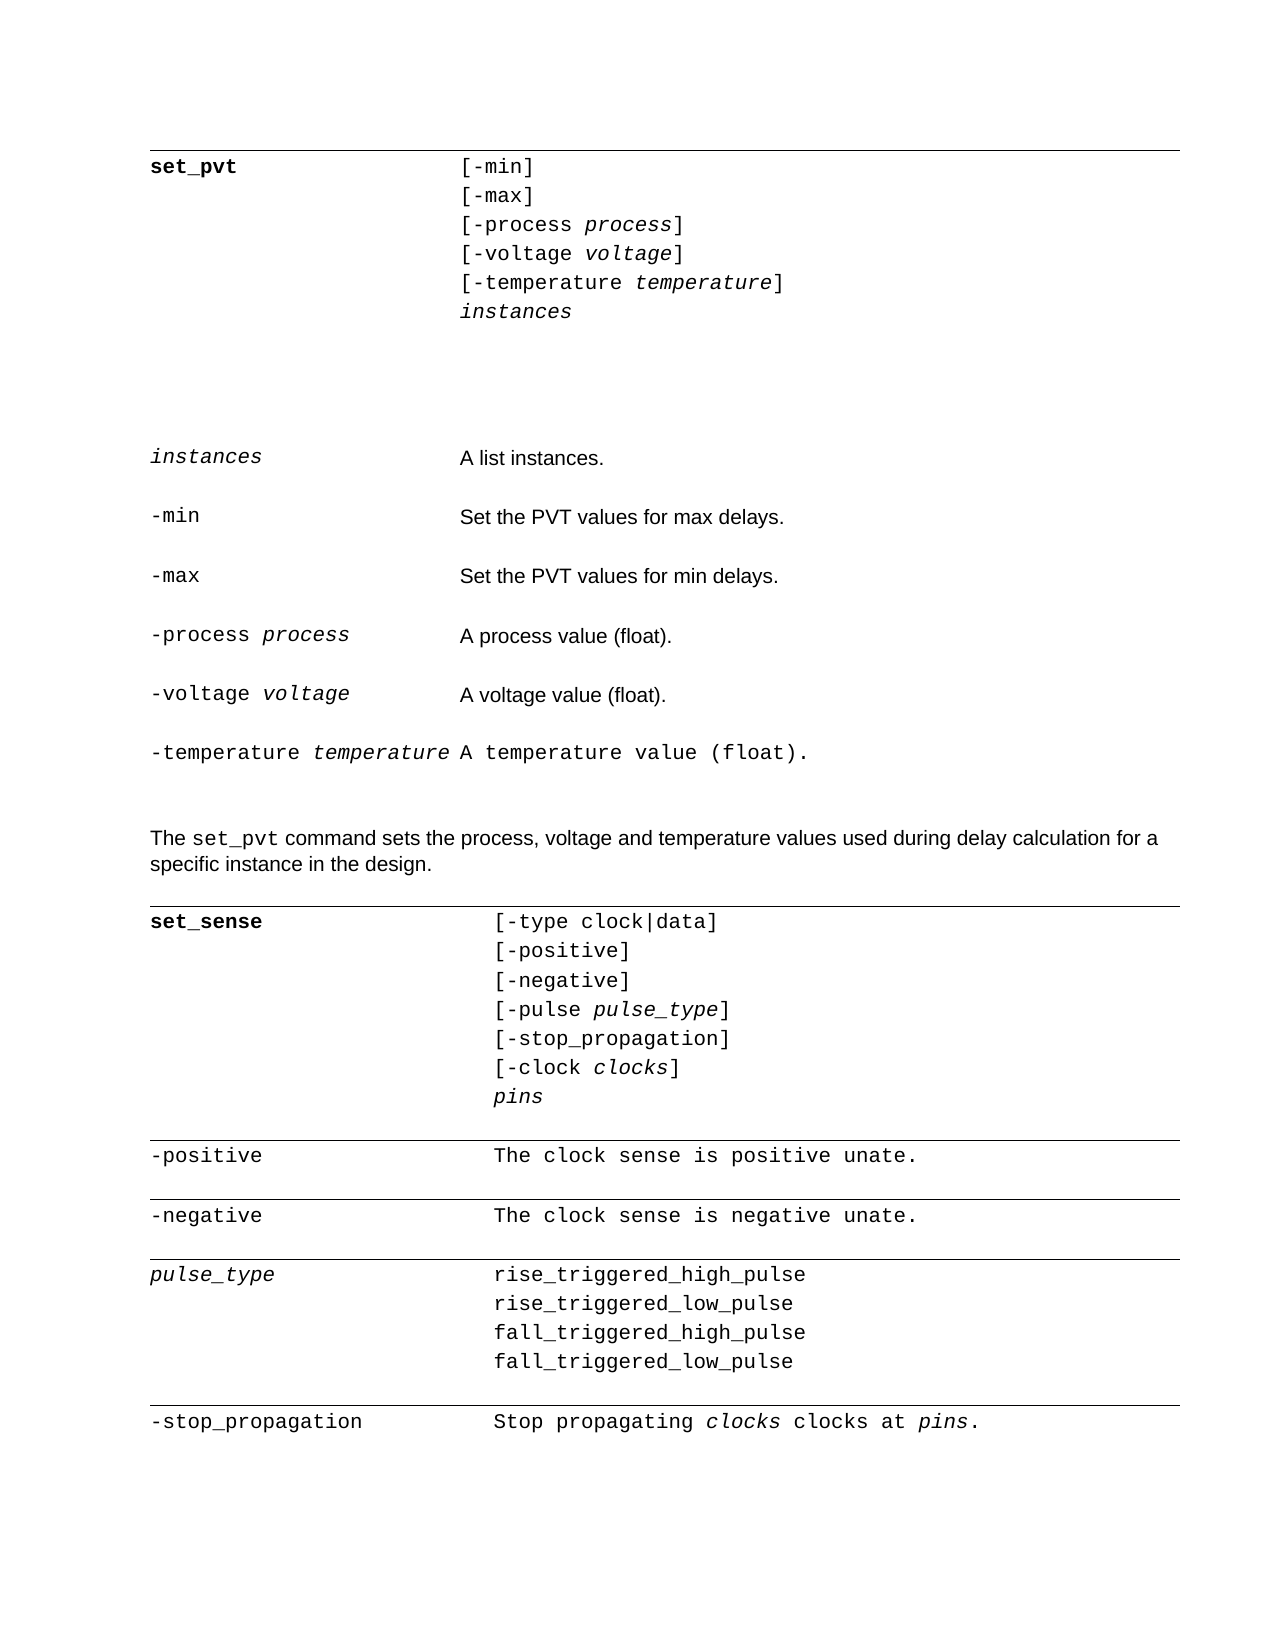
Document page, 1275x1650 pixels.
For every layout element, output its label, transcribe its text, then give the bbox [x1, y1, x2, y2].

table_header [-min] [-max] [-process process] [-voltage voltage] [-temperature temperature] instances [460, 151, 1180, 441]
table_cell -temperature temperature [150, 737, 459, 796]
table_cell Stop propagating clocks clocks at pins. [493, 1406, 1180, 1464]
table_cell A voltage value (float). [460, 678, 1180, 737]
table_cell Set the PVT values for max delays. [460, 500, 1180, 559]
table_cell instances [150, 441, 459, 500]
table_cell rise_triggered_high_pulse rise_triggered_low_pulse fall_triggered_high_pulse fall_triggered_low_pulse [493, 1260, 1180, 1405]
table_cell -positive [150, 1141, 493, 1199]
table_cell -voltage voltage [150, 678, 459, 737]
table_cell A list instances. [460, 441, 1180, 500]
table_cell The clock sense is negative unate. [493, 1200, 1180, 1258]
table_cell A process value (float). [460, 618, 1180, 677]
table_cell -max [150, 559, 459, 618]
table_header [-type clock|data] [-positive] [-negative] [-pulse pulse_type] [-stop_propagation] [-clock clocks] pins [493, 907, 1180, 1140]
table_cell -negative [150, 1200, 493, 1258]
table_cell -process process [150, 618, 459, 677]
text The set_pvt command sets the process, voltage and temperature values used during delay calculation for a specific instance in the design. [150, 826, 1180, 876]
table_cell Set the PVT values for min delays. [460, 559, 1180, 618]
table_cell The clock sense is positive unate. [493, 1141, 1180, 1199]
table_cell A temperature value (float). [460, 737, 1180, 796]
table_header set_pvt [150, 151, 459, 441]
table_cell -min [150, 500, 459, 559]
table_cell -stop_propagation [150, 1406, 493, 1464]
table_header set_sense [150, 907, 493, 1140]
table_cell pulse_type [150, 1260, 493, 1405]
